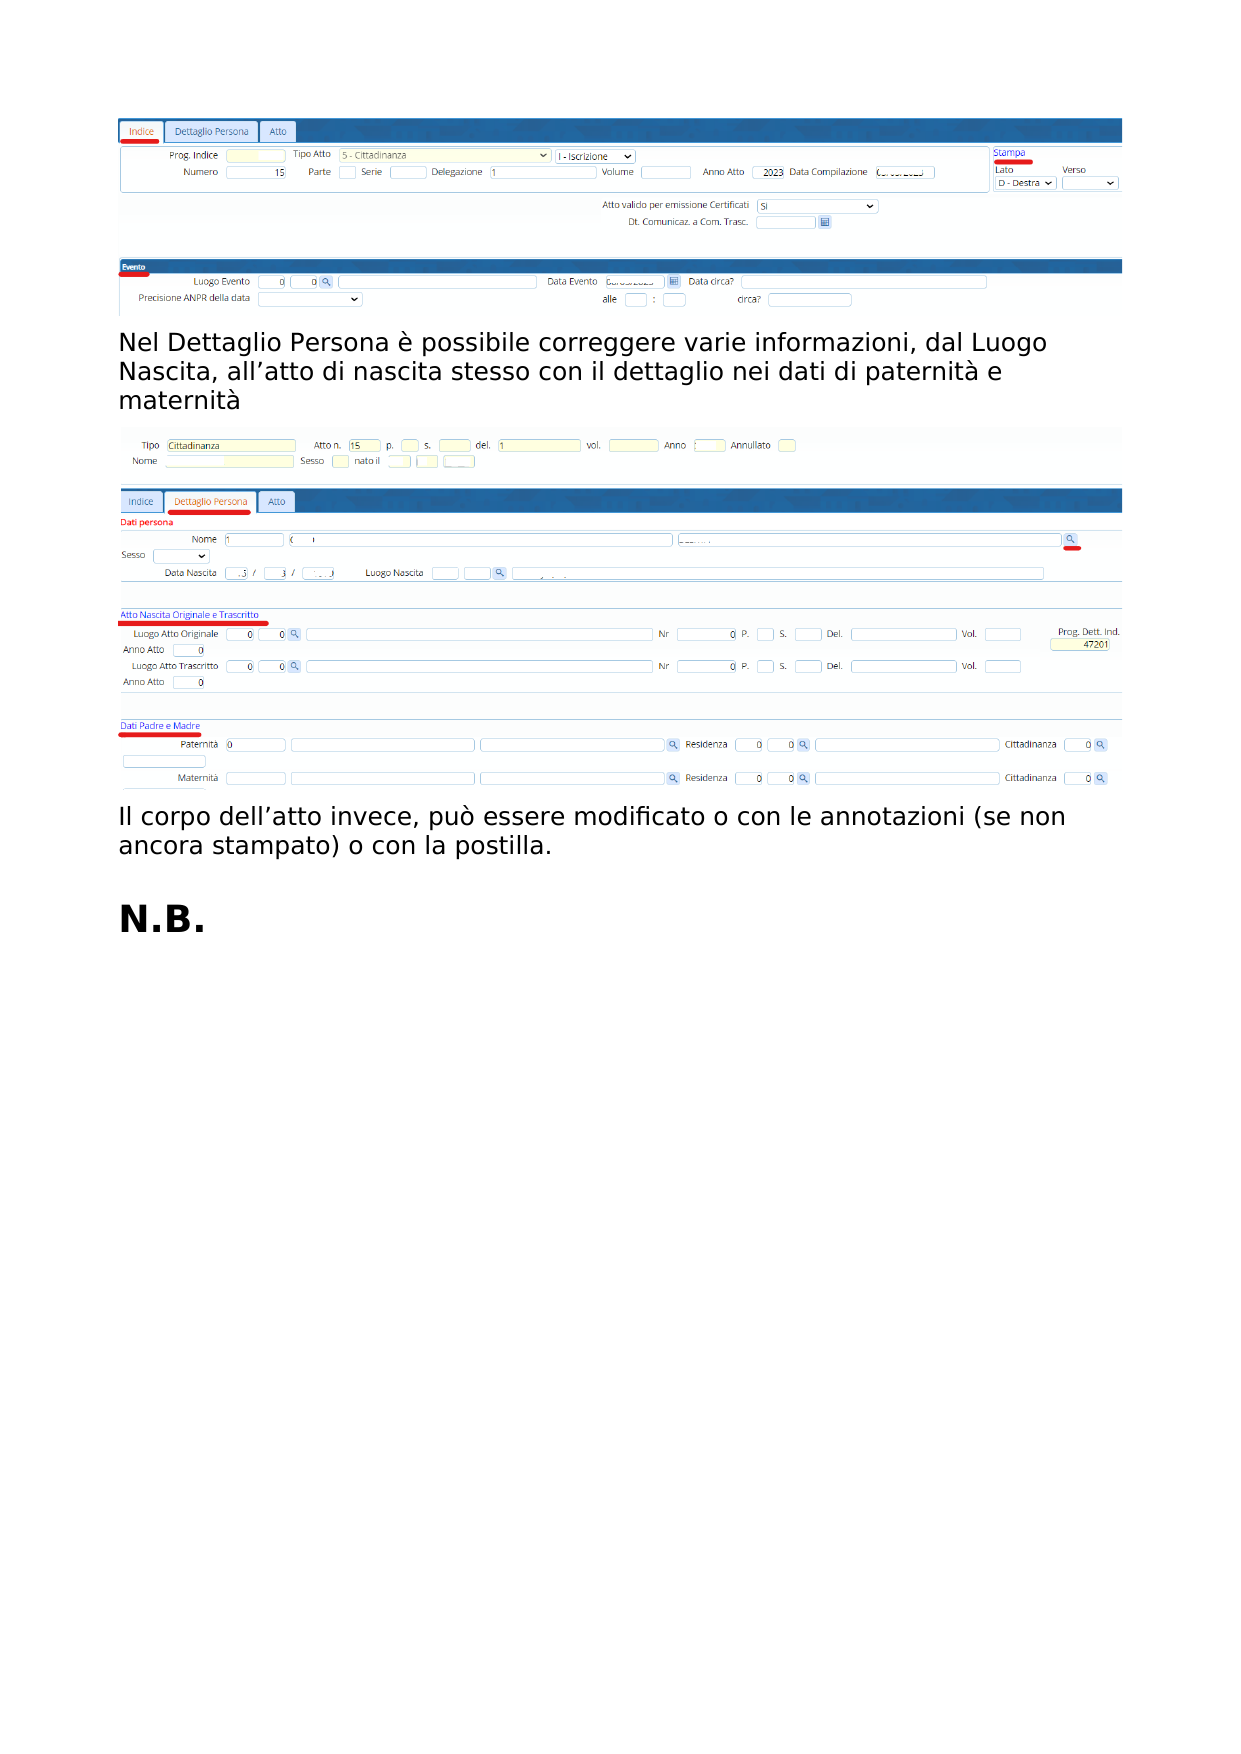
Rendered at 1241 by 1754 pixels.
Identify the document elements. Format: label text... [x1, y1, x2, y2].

text Il corpo dell’atto invece, può essere modificato o con le annotazioni (se non ancora stampato) o con la postilla. [118, 802, 1122, 860]
picture [118, 427, 1123, 790]
picture [118, 118, 1123, 316]
text Nel Dettaglio Persona è possibile correggere varie informazioni, dal Luogo Nascita, all’atto di nascita stesso con il dettaglio nei dati di paternità e maternità [118, 328, 1122, 415]
subtitle N.B. [118, 898, 1122, 941]
